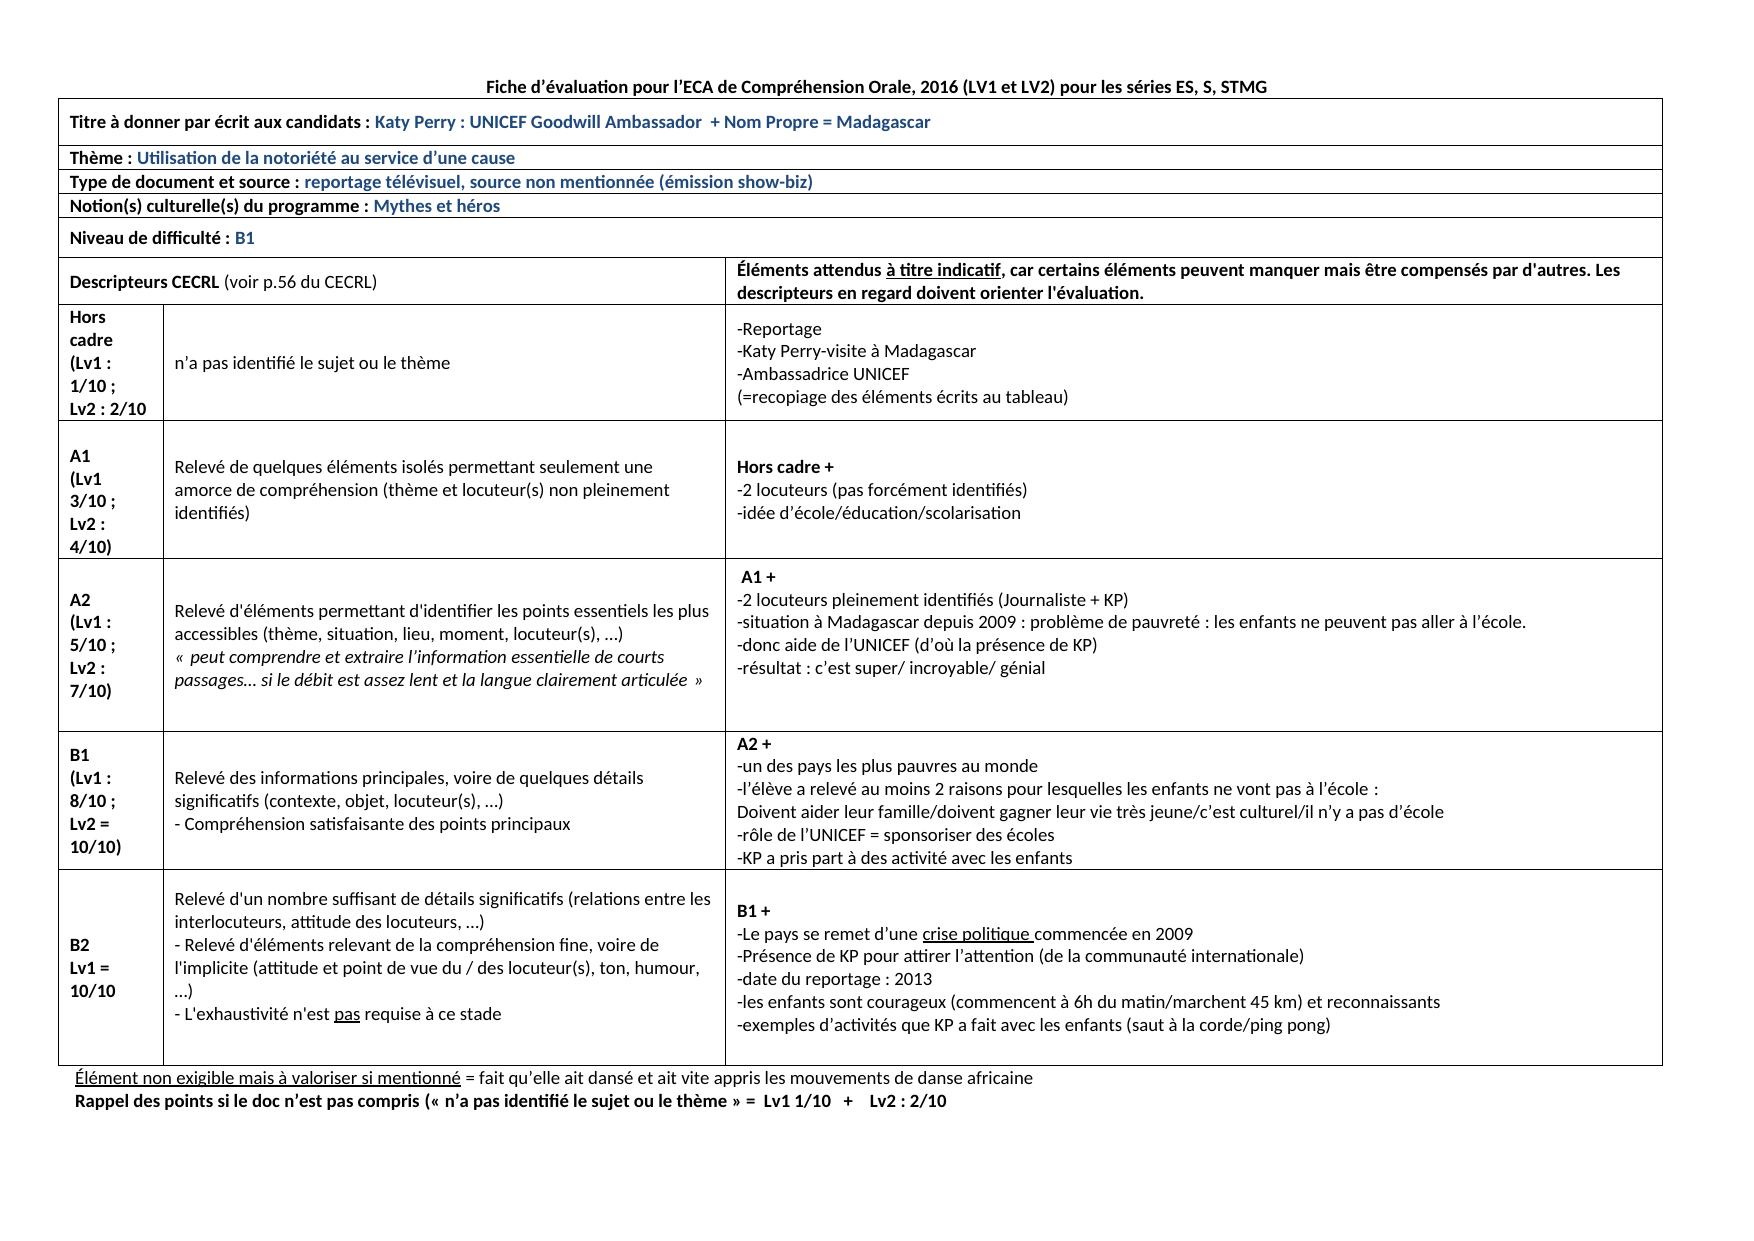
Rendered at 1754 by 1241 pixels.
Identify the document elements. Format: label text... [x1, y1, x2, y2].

table_cell -Reportage -Katy Perry-visite à Madagascar -Ambassadrice UNICEF (=recopiage des éléments écrits au tableau) [726, 305, 1662, 420]
table_cell Éléments attendus à titre indicatif, car certains éléments peuvent manquer mais être compensés par d'autres. Les descripteurs en regard doivent orienter l'évaluation. [726, 258, 1662, 304]
table_cell Notion(s) culturelle(s) du programme : Mythes et héros [59, 194, 1662, 217]
table_cell Hors cadre + -2 locuteurs (pas forcément identifiés) -idée d’école/éducation/scolarisation [726, 421, 1662, 558]
table_cell Relevé d'un nombre suffisant de détails significatifs (relations entre les interlocuteurs, attitude des locuteurs, …) - Relevé d'éléments relevant de la compréhension fine, voire de l'implicite (attitude et point de vue du / des locuteur(s), ton, humour, …) - L'exhaustivité n'est pas requise à ce stade [164, 870, 725, 1065]
table_cell A1 (Lv1 3/10 ; Lv2 : 4/10) [59, 421, 163, 558]
table_cell Relevé d'éléments permettant d'identifier les points essentiels les plus accessibles (thème, situation, lieu, moment, locuteur(s), …) « peut comprendre et extraire l’information essentielle de courts passages… si le débit est assez lent et la langue clairement articulée » [164, 559, 725, 731]
table_cell B1 + -Le pays se remet d’une crise politique commencée en 2009 -Présence de KP pour attirer l’attention (de la communauté internationale) -date du reportage : 2013 -les enfants sont courageux (commencent à 6h du matin/marchent 45 km) et reconnaissants -exemples d’activités que KP a fait avec les enfants (saut à la corde/ping pong) [726, 870, 1662, 1065]
table_cell A2 (Lv1 : 5/10 ; Lv2 : 7/10) [59, 559, 163, 731]
table_cell Hors cadre (Lv1 : 1/10 ; Lv2 : 2/10 [59, 305, 163, 420]
table_cell A1 + -2 locuteurs pleinement identifiés (Journaliste + KP) -situation à Madagascar depuis 2009 : problème de pauvreté : les enfants ne peuvent pas aller à l’école. -donc aide de l’UNICEF (d’où la présence de KP) -résultat : c’est super/ incroyable/ génial [726, 559, 1662, 731]
table_cell Thème : Utilisation de la notoriété au service d’une cause [59, 146, 1662, 169]
table_cell A2 + -un des pays les plus pauvres au monde -l’élève a relevé au moins 2 raisons pour lesquelles les enfants ne vont pas à l’école : Doivent aider leur famille/doivent gagner leur vie très jeune/c’est culturel/il n’y a pas d’école -rôle de l’UNICEF = sponsoriser des écoles -KP a pris part à des activité avec les enfants [726, 732, 1662, 869]
text Rappel des points si le doc n’est pas compris (« n’a pas identifié le sujet ou le thème » = Lv1 1/10 + Lv2 : 2/10 [75, 1089, 1679, 1112]
table_cell Relevé de quelques éléments isolés permettant seulement une amorce de compréhension (thème et locuteur(s) non pleinement identifiés) [164, 421, 725, 558]
table_cell B2 Lv1 = 10/10 [59, 870, 163, 1065]
table_cell Relevé des informations principales, voire de quelques détails significatifs (contexte, objet, locuteur(s), …) - Compréhension satisfaisante des points principaux [164, 732, 725, 869]
table_cell Type de document et source : reportage télévisuel, source non mentionnée (émission show-biz) [59, 170, 1662, 193]
text Élément non exigible mais à valoriser si mentionné = fait qu’elle ait dansé et ait vite appris les mouvements de danse africaine [75, 1066, 1679, 1089]
text Fiche d’évaluation pour l’ECA de Compréhension Orale, 2016 (LV1 et LV2) pour les séries ES, S, STMG [75, 75, 1679, 98]
table_cell B1 (Lv1 : 8/10 ; Lv2 = 10/10) [59, 732, 163, 869]
table_cell Niveau de difficulté : B1 [59, 218, 1662, 257]
table_header Titre à donner par écrit aux candidats : Katy Perry : UNICEF Goodwill Ambassador + Nom Propre = Madagascar [59, 99, 1662, 145]
table_cell Descripteurs CECRL (voir p.56 du CECRL) [59, 258, 725, 304]
table_cell n’a pas identifié le sujet ou le thème [164, 305, 725, 420]
